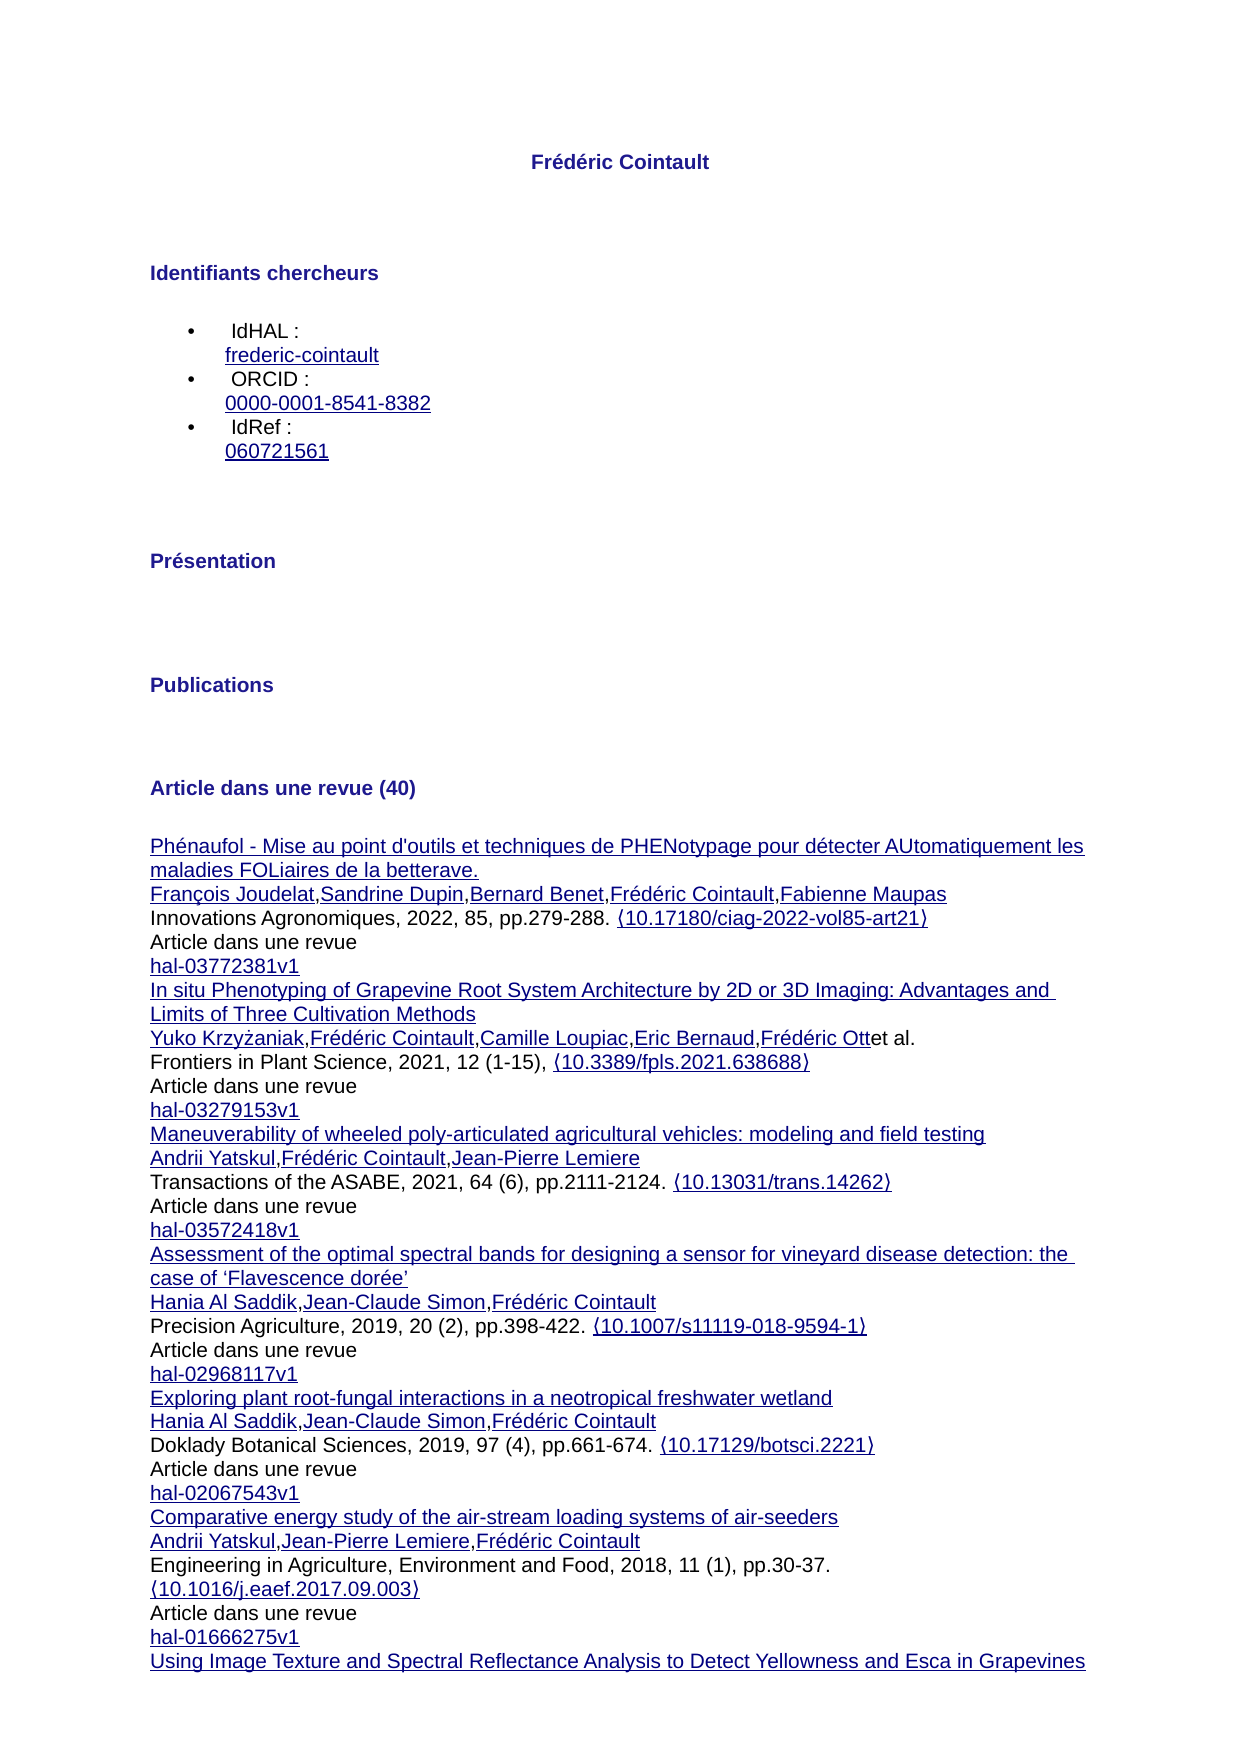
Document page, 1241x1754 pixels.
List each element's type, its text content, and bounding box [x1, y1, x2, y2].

table_cell Comparative energy study of the air-stream loading systems of air-seeders Andrii Yatskul,Jean-Pierre Lemiere,Frédéric Cointault Engineering in Agriculture, Environment and Food, 2018, 11 (1), pp.30-37. ⟨10.1016/j.eaef.2017.09.003⟩ Article dans une revue hal-01666275v1 [150, 1505, 1090, 1649]
list IdRef : [187, 414, 1090, 438]
list 060721561 [187, 438, 1090, 462]
table_cell Assessment of the optimal spectral bands for designing a sensor for vineyard disease detection: the case of ‘Flavescence dorée’ Hania Al Saddik,Jean-Claude Simon,Frédéric Cointault Precision Agriculture, 2019, 20 (2), pp.398-422. ⟨10.1007/s11119-018-9594-1⟩ Article dans une revue hal-02968117v1 [150, 1242, 1090, 1385]
subtitle Frédéric Cointault [150, 150, 1090, 174]
list 0000-0001-8541-8382 [187, 391, 1090, 414]
list frederic-cointault [187, 343, 1090, 367]
list ORCID : [187, 367, 1090, 391]
table_cell In situ Phenotyping of Grapevine Root System Architecture by 2D or 3D Imaging: Advantages and Limits of Three Cultivation Methods Yuko Krzyżaniak,Frédéric Cointault,Camille Loupiac,Eric Bernaud,Frédéric Ottet al. Frontiers in Plant Science, 2021, 12 (1-15), ⟨10.3389/fpls.2021.638688⟩ Article dans une revue hal-03279153v1 [150, 978, 1090, 1122]
subtitle Publications [150, 673, 1090, 697]
table_cell Exploring plant root-fungal interactions in a neotropical freshwater wetland Hania Al Saddik,Jean-Claude Simon,Frédéric Cointault Doklady Botanical Sciences, 2019, 97 (4), pp.661-674. ⟨10.17129/botsci.2221⟩ Article dans une revue hal-02067543v1 [150, 1385, 1090, 1505]
table_cell Using Image Texture and Spectral Reflectance Analysis to Detect Yellowness and Esca in Grapevines [150, 1649, 1090, 1673]
subtitle Article dans une revue (40) [150, 776, 1090, 800]
table_cell Maneuverability of wheeled poly-articulated agricultural vehicles: modeling and field testing Andrii Yatskul,Frédéric Cointault,Jean-Pierre Lemiere Transactions of the ASABE, 2021, 64 (6), pp.2111-2124. ⟨10.13031/trans.14262⟩ Article dans une revue hal-03572418v1 [150, 1122, 1090, 1242]
subtitle Présentation [150, 549, 1090, 573]
table_header Phénaufol - Mise au point d'outils et techniques de PHENotypage pour détecter AUtomatiquement les maladies FOLiaires de la betterave. François Joudelat,Sandrine Dupin,Bernard Benet,Frédéric Cointault,Fabienne Maupas Innovations Agronomiques, 2022, 85, pp.279-288. ⟨10.17180/ciag-2022-vol85-art21⟩ Article dans une revue hal-03772381v1 [150, 834, 1090, 978]
list IdHAL : [187, 319, 1090, 343]
subtitle Identifiants chercheurs [150, 260, 1090, 284]
